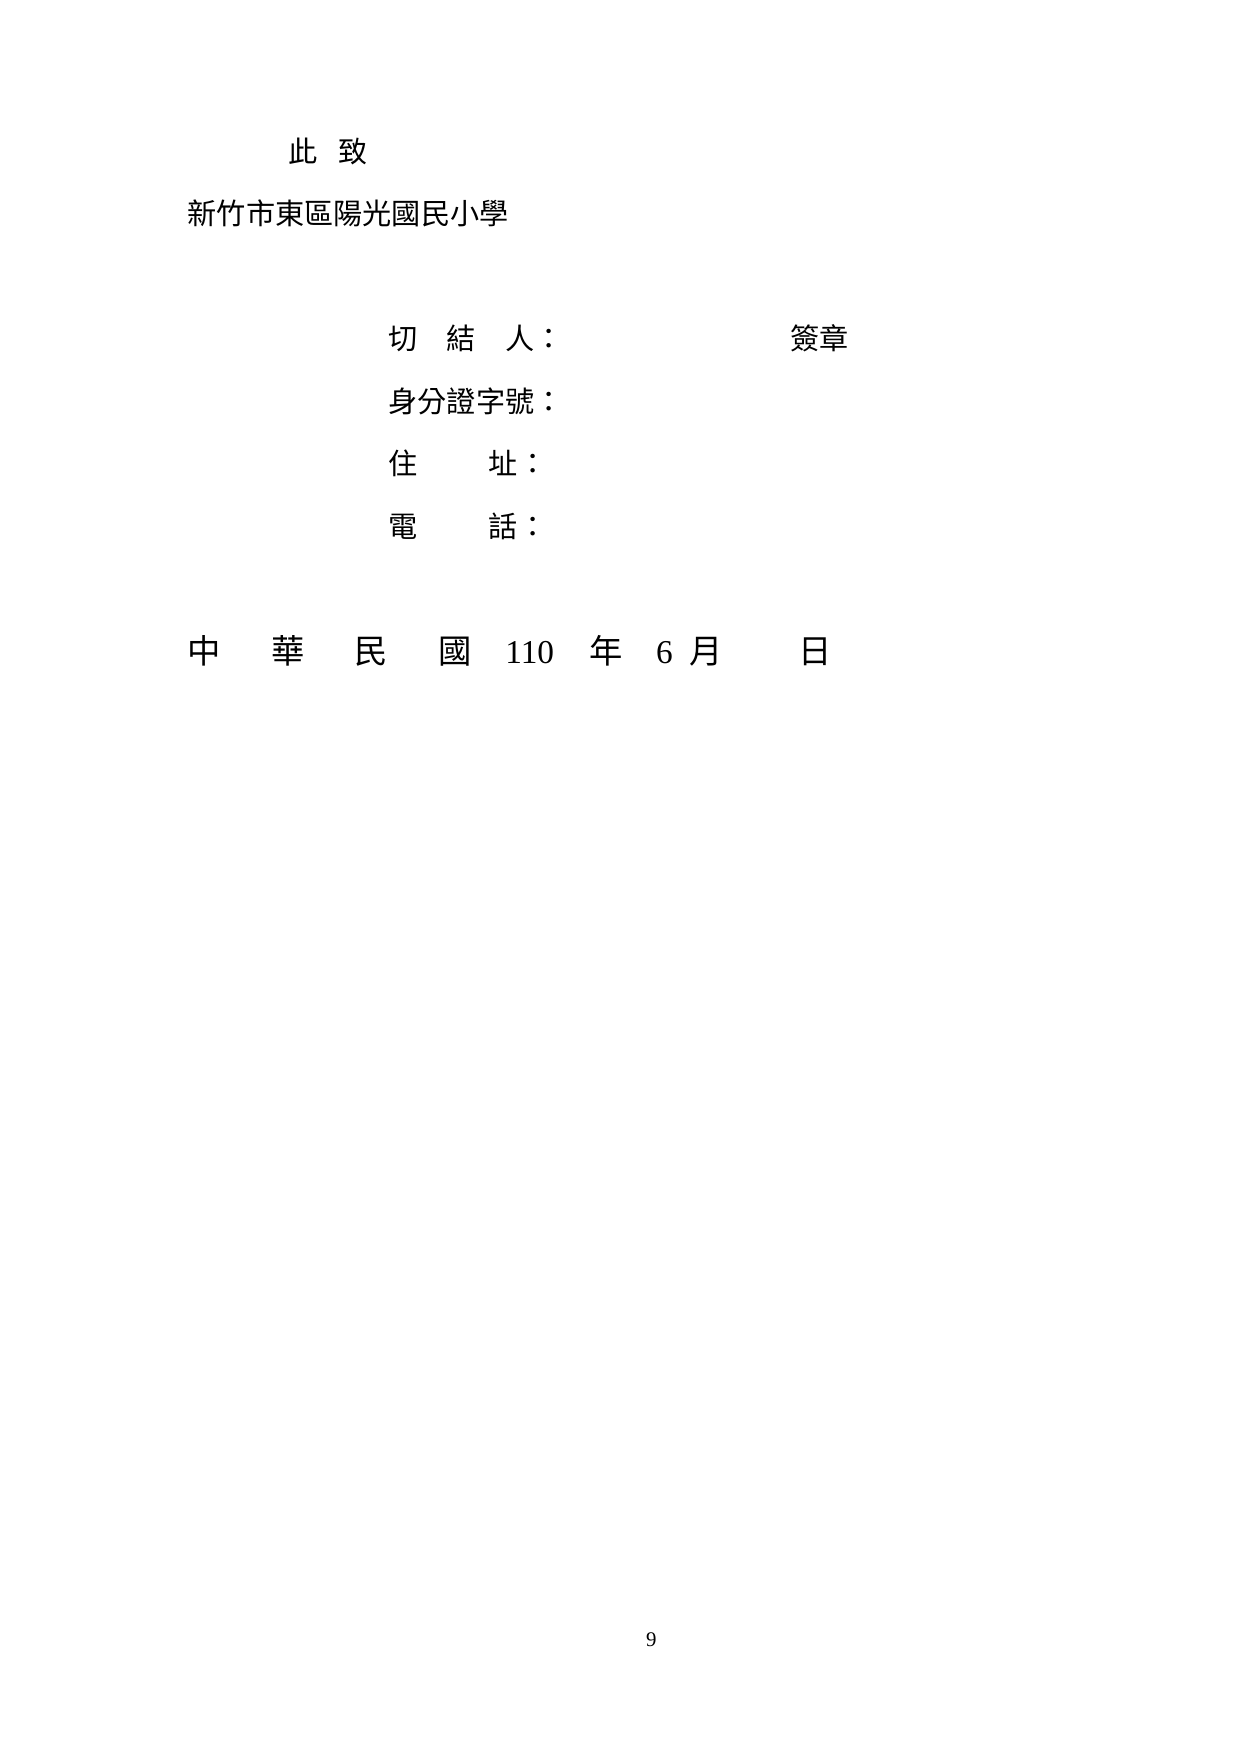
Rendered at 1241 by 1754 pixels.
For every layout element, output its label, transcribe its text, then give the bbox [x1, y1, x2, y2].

text 中 華 民 國 110 年 6 月 日 [187, 608, 1106, 670]
text 電 話： [187, 483, 1106, 545]
text 切 結 人： 簽章 [187, 295, 1106, 358]
text 身分證字號： [187, 358, 1106, 420]
text 新竹市東區陽光國民小學 [187, 170, 1106, 233]
text 住 址： [187, 420, 1106, 483]
text 此 致 [187, 108, 1106, 170]
